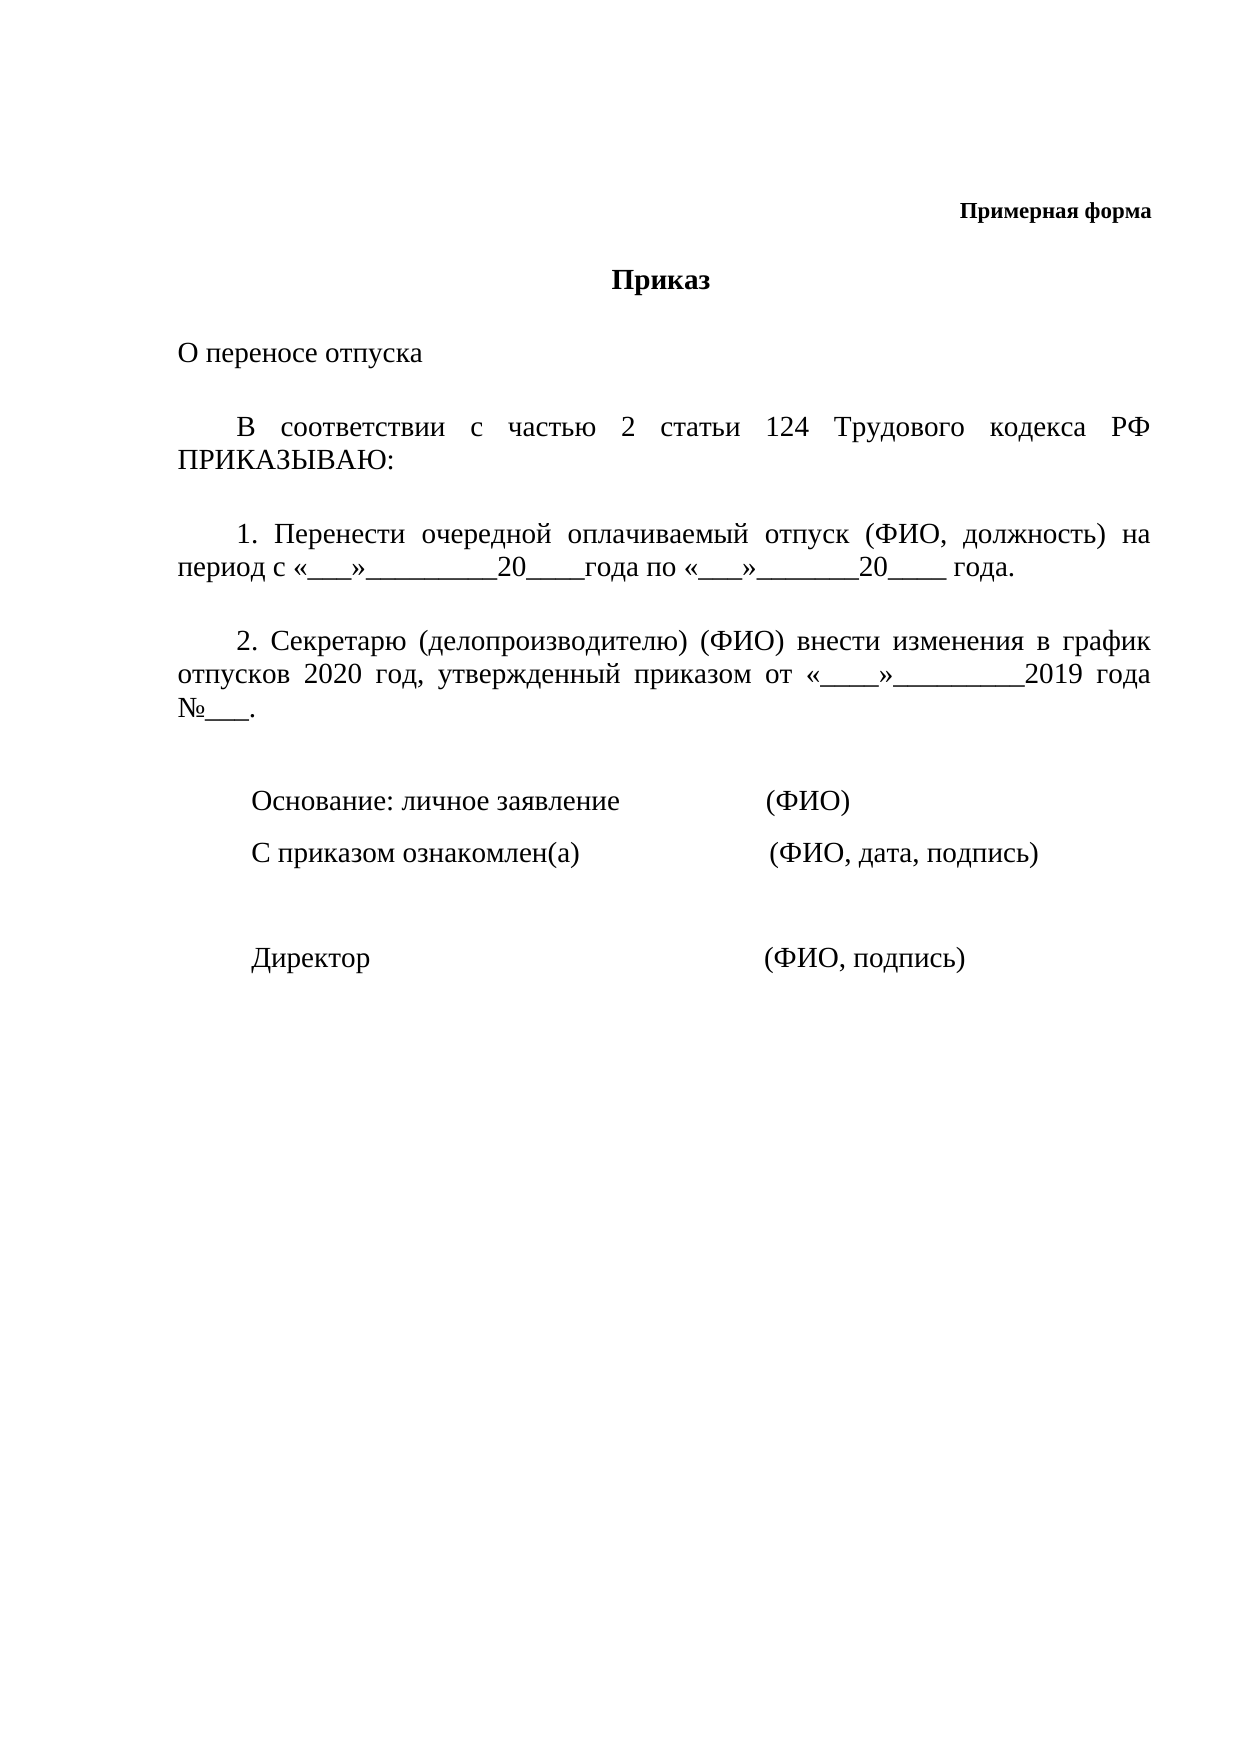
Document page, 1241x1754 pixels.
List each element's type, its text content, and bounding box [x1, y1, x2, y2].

text 2. Секретарю (делопроизводителю) (ФИО) внести изменения в график отпусков 2020 год, утвержденный приказом от «____»_________2019 года №___. [177, 623, 1152, 724]
text Приказ [177, 262, 1152, 295]
text Директор (ФИО, подпись) [177, 940, 1152, 974]
text Основание: личное заявление (ФИО) [177, 783, 1152, 816]
text В соответствии с частью 2 статьи 124 Трудового кодекса РФ ПРИКАЗЫВАЮ: [177, 409, 1152, 476]
text О переносе отпуска [177, 335, 1152, 369]
text Примерная форма [177, 197, 1152, 223]
text С приказом ознакомлен(а) (ФИО, дата, подпись) [177, 835, 1152, 869]
text 1. Перенести очередной оплачиваемый отпуск (ФИО, должность) на период с «___»_________20____года по «___»_______20____ года. [177, 516, 1152, 583]
